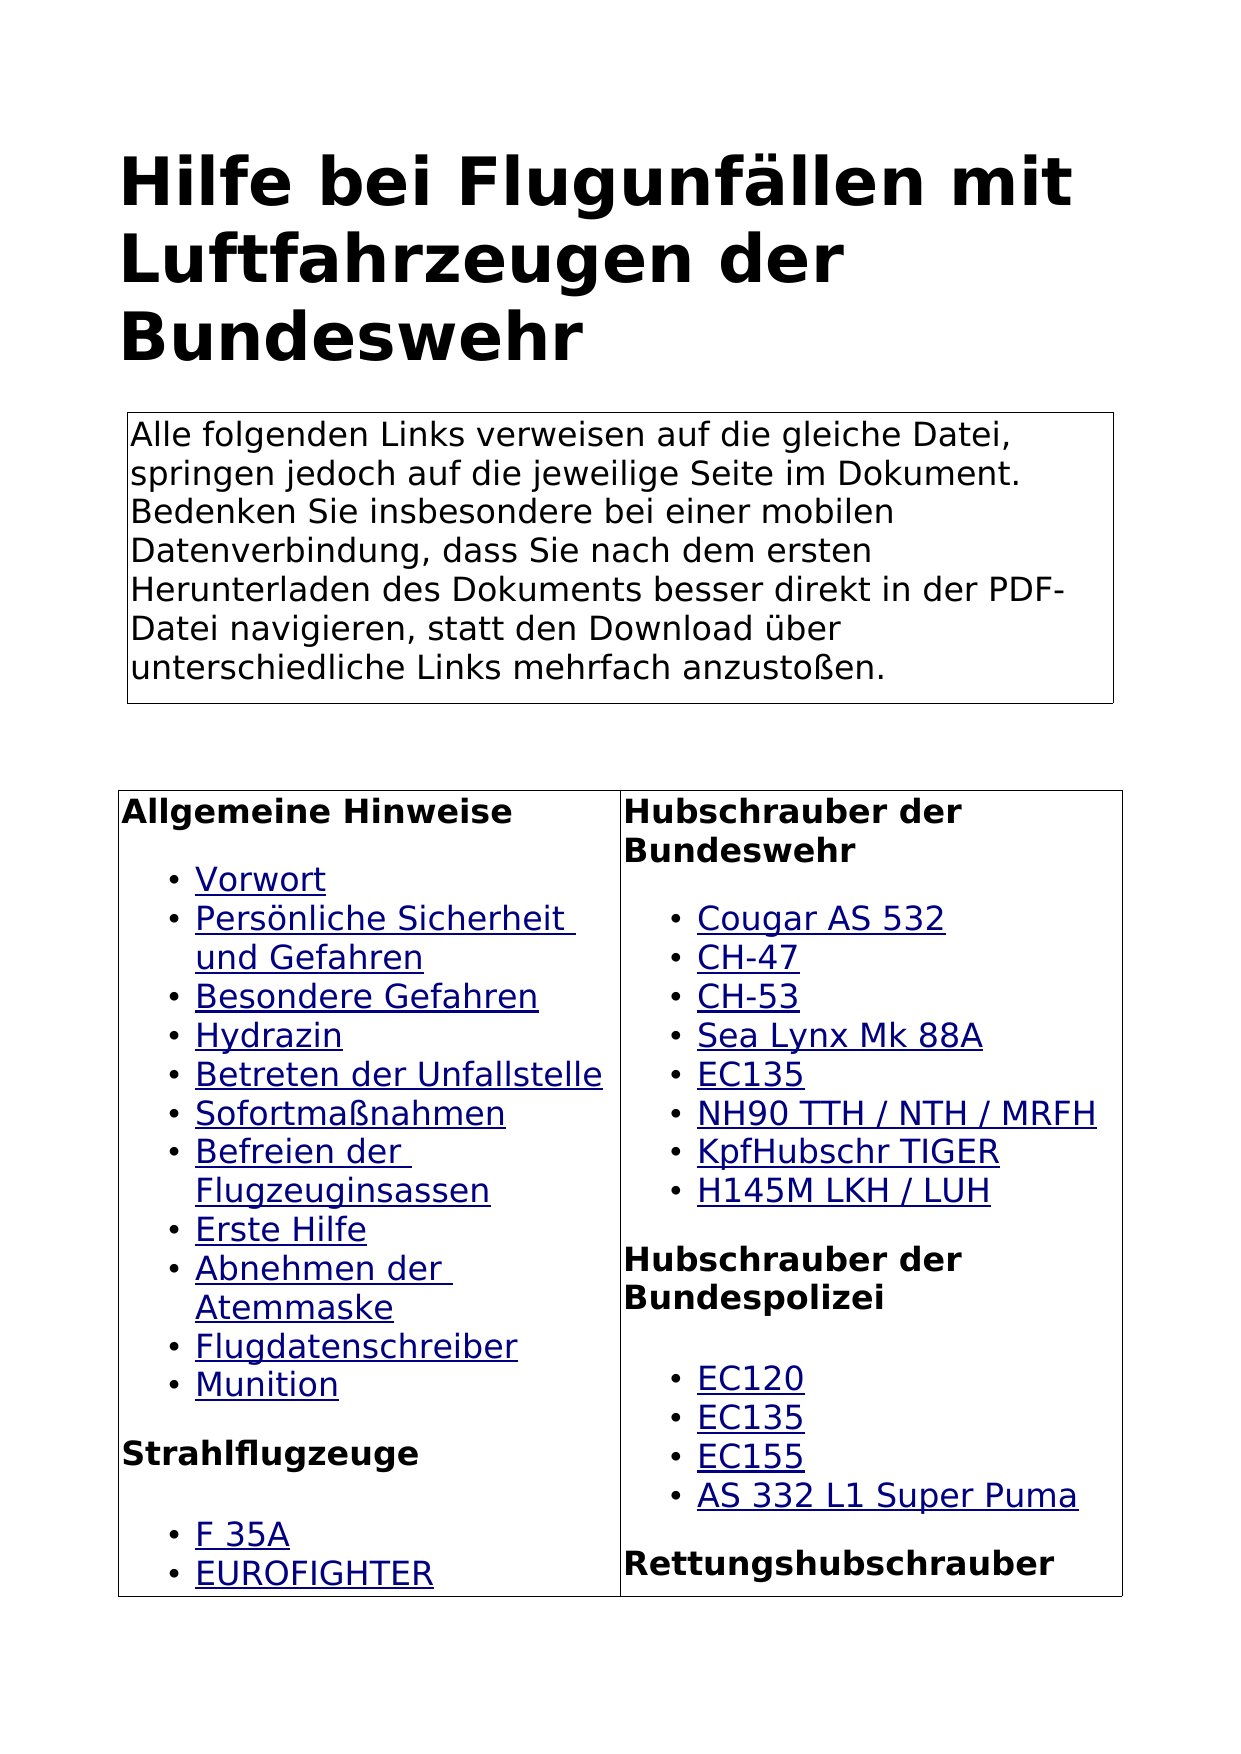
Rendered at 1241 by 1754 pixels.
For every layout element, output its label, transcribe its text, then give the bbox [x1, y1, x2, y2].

table_header Allgemeine Hinweise Vorwort Persönliche Sicherheit und Gefahren Besondere Gefahren Hydrazin Betreten der Unfallstelle Sofortmaßnahmen Befreien der Flugzeuginsassen Erste Hilfe Abnehmen der Atemmaske Flugdatenschreiber Munition Strahlflugzeuge F 35A EUROFIGHTER PA 200 Tornado Transport- und Sonderluftfahrzeuge Global 5000 / 6000 / PEGASUS A319 / A321 A330 A350 A400 M C-130J Hercules P-8A Poseidon DO 228 [119, 791, 620, 1596]
table_header Alle folgenden Links verweisen auf die gleiche Datei, springen jedoch auf die jeweilige Seite im Dokument. Bedenken Sie insbesondere bei einer mobilen Datenverbindung, dass Sie nach dem ersten Herunterladen des Dokuments besser direkt in der PDF-Datei navigieren, statt den Download über unterschiedliche Links mehrfach anzustoßen. [128, 413, 1113, 702]
subtitle Hilfe bei Flugunfällen mit Luftfahrzeugen der Bundeswehr [118, 143, 1122, 376]
table_header Hubschrauber der Bundeswehr Cougar AS 532 CH-47 CH-53 Sea Lynx Mk 88A EC135 NH90 TTH / NTH / MRFH KpfHubschr TIGER H145M LKH / LUH Hubschrauber der Bundespolizei EC120 EC135 EC155 AS 332 L1 Super Puma Rettungshubschrauber Luftrettung & ADAC EC 135 EC 145 Unbemannte Luftfahrzeuge KZO LUNA HUSAR German Heron TP Reaper MQ-9B [621, 791, 1122, 1596]
